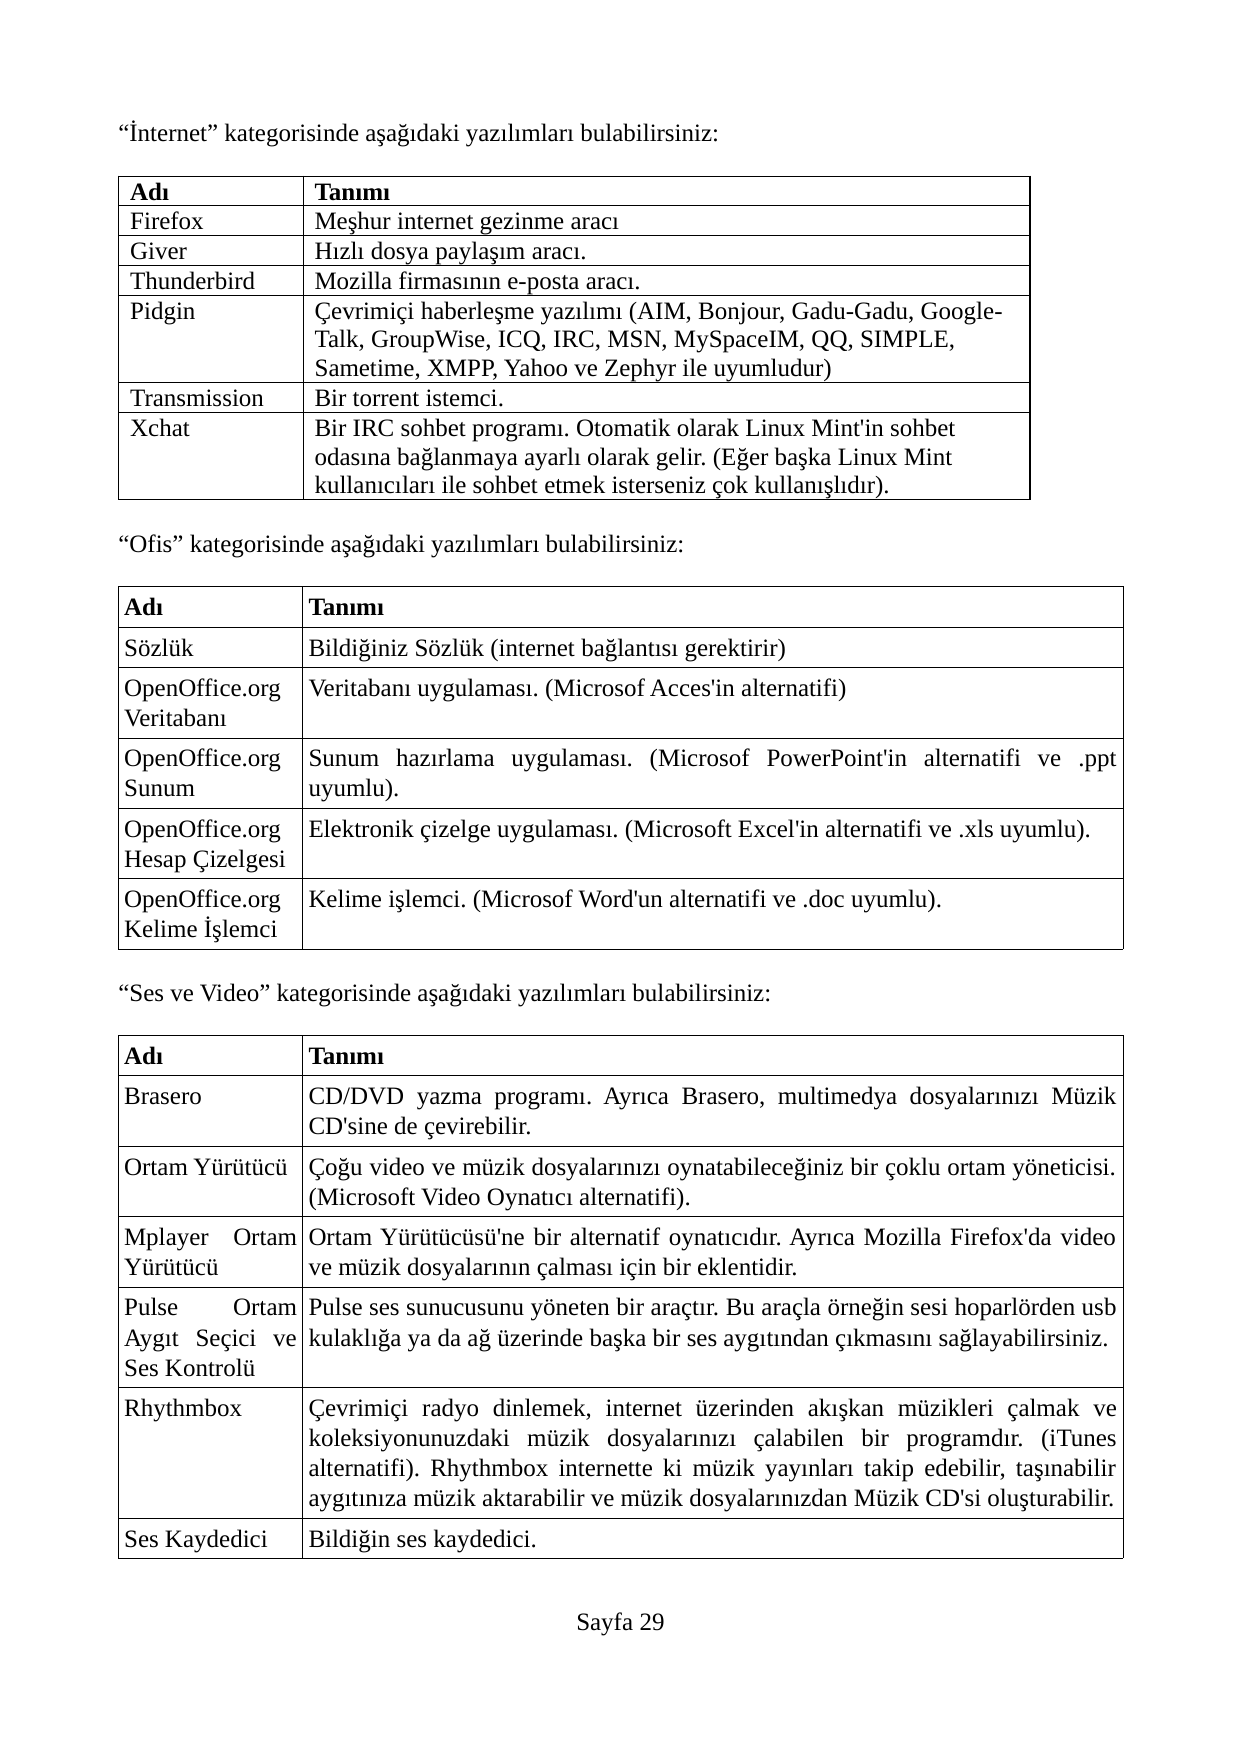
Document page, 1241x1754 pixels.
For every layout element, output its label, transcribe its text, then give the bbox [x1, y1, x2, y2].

text “Ofis” kategorisinde aşağıdaki yazılımları bulabilirsiniz: [118, 529, 1122, 558]
table_cell Çevrimiçi haberleşme yazılımı (AIM, Bonjour, Gadu-Gadu, Google-Talk, GroupWise, ICQ, IRC, MSN, MySpaceIM, QQ, SIMPLE, Sametime, XMPP, Yahoo ve Zephyr ile uyumludur) [304, 296, 1029, 382]
table_cell Meşhur internet gezinme aracı [304, 206, 1029, 235]
table_cell CD/DVD yazma programı. Ayrıca Brasero, multimedya dosyalarınızı Müzik CD'sine de çevirebilir. [303, 1076, 1123, 1146]
table_cell Elektronik çizelge uygulaması. (Microsoft Excel'in alternatifi ve .xls uyumlu). [303, 809, 1123, 878]
table_header Tanımı [303, 587, 1123, 627]
table_cell Hızlı dosya paylaşım aracı. [304, 236, 1029, 265]
table_cell OpenOffice.org Sunum [119, 739, 302, 808]
table_cell Bir torrent istemci. [304, 383, 1029, 412]
table_cell Bildiğin ses kaydedici. [303, 1519, 1123, 1558]
table_cell Pulse ses sunucusunu yöneten bir araçtır. Bu araçla örneğin sesi hoparlörden usb kulaklığa ya da ağ üzerinde başka bir ses aygıtından çıkmasını sağlayabilirsiniz. [303, 1288, 1123, 1387]
table_cell Thunderbird [119, 266, 303, 295]
table_cell Kelime işlemci. (Microsof Word'un alternatifi ve .doc uyumlu). [303, 879, 1123, 949]
table_header Adı [119, 1036, 302, 1075]
table_cell Sunum hazırlama uygulaması. (Microsof PowerPoint'in alternatifi ve .ppt uyumlu). [303, 739, 1123, 808]
table_cell Çevrimiçi radyo dinlemek, internet üzerinden akışkan müzikleri çalmak ve koleksiyonunuzdaki müzik dosyalarınızı çalabilen bir programdır. (iTunes alternatifi). Rhythmbox internette ki müzik yayınları takip edebilir, taşınabilir aygıtınıza müzik aktarabilir ve müzik dosyalarınızdan Müzik CD'si oluşturabilir. [303, 1388, 1123, 1518]
table_cell Veritabanı uygulaması. (Microsof Acces'in alternatifi) [303, 668, 1123, 737]
table_cell Ses Kaydedici [119, 1519, 302, 1558]
table_cell Bir IRC sohbet programı. Otomatik olarak Linux Mint'in sohbet odasına bağlanmaya ayarlı olarak gelir. (Eğer başka Linux Mint kullanıcıları ile sohbet etmek isterseniz çok kullanışlıdır). [304, 413, 1029, 499]
table_cell Firefox [119, 206, 303, 235]
text “Ses ve Video” kategorisinde aşağıdaki yazılımları bulabilirsiniz: [118, 978, 1122, 1006]
table_cell Xchat [119, 413, 303, 499]
table_cell Giver [119, 236, 303, 265]
table_cell Rhythmbox [119, 1388, 302, 1518]
table_cell Sözlük [119, 628, 302, 667]
text “İnternet” kategorisinde aşağıdaki yazılımları bulabilirsiniz: [118, 118, 1122, 147]
table_cell Bildiğiniz Sözlük (internet bağlantısı gerektirir) [303, 628, 1123, 667]
table_cell Pidgin [119, 296, 303, 382]
table_cell Transmission [119, 383, 303, 412]
table_cell Brasero [119, 1076, 302, 1146]
table_cell OpenOffice.org Kelime İşlemci [119, 879, 302, 949]
table_cell OpenOffice.org Veritabanı [119, 668, 302, 737]
table_header Tanımı [304, 177, 1029, 205]
table_cell Ortam Yürütücüsü'ne bir alternatif oynatıcıdır. Ayrıca Mozilla Firefox'da video ve müzik dosyalarının çalması için bir eklentidir. [303, 1217, 1123, 1287]
table_header Tanımı [303, 1036, 1123, 1075]
table_cell OpenOffice.org Hesap Çizelgesi [119, 809, 302, 878]
table_cell Çoğu video ve müzik dosyalarınızı oynatabileceğiniz bir çoklu ortam yöneticisi. (Microsoft Video Oynatıcı alternatifi). [303, 1147, 1123, 1216]
table_cell Mplayer Ortam Yürütücü [119, 1217, 302, 1287]
table_cell Pulse Ortam Aygıt Seçici ve Ses Kontrolü [119, 1288, 302, 1387]
table_cell Mozilla firmasının e-posta aracı. [304, 266, 1029, 295]
table_header Adı [119, 587, 302, 627]
table_cell Ortam Yürütücü [119, 1147, 302, 1216]
table_header Adı [119, 177, 303, 205]
